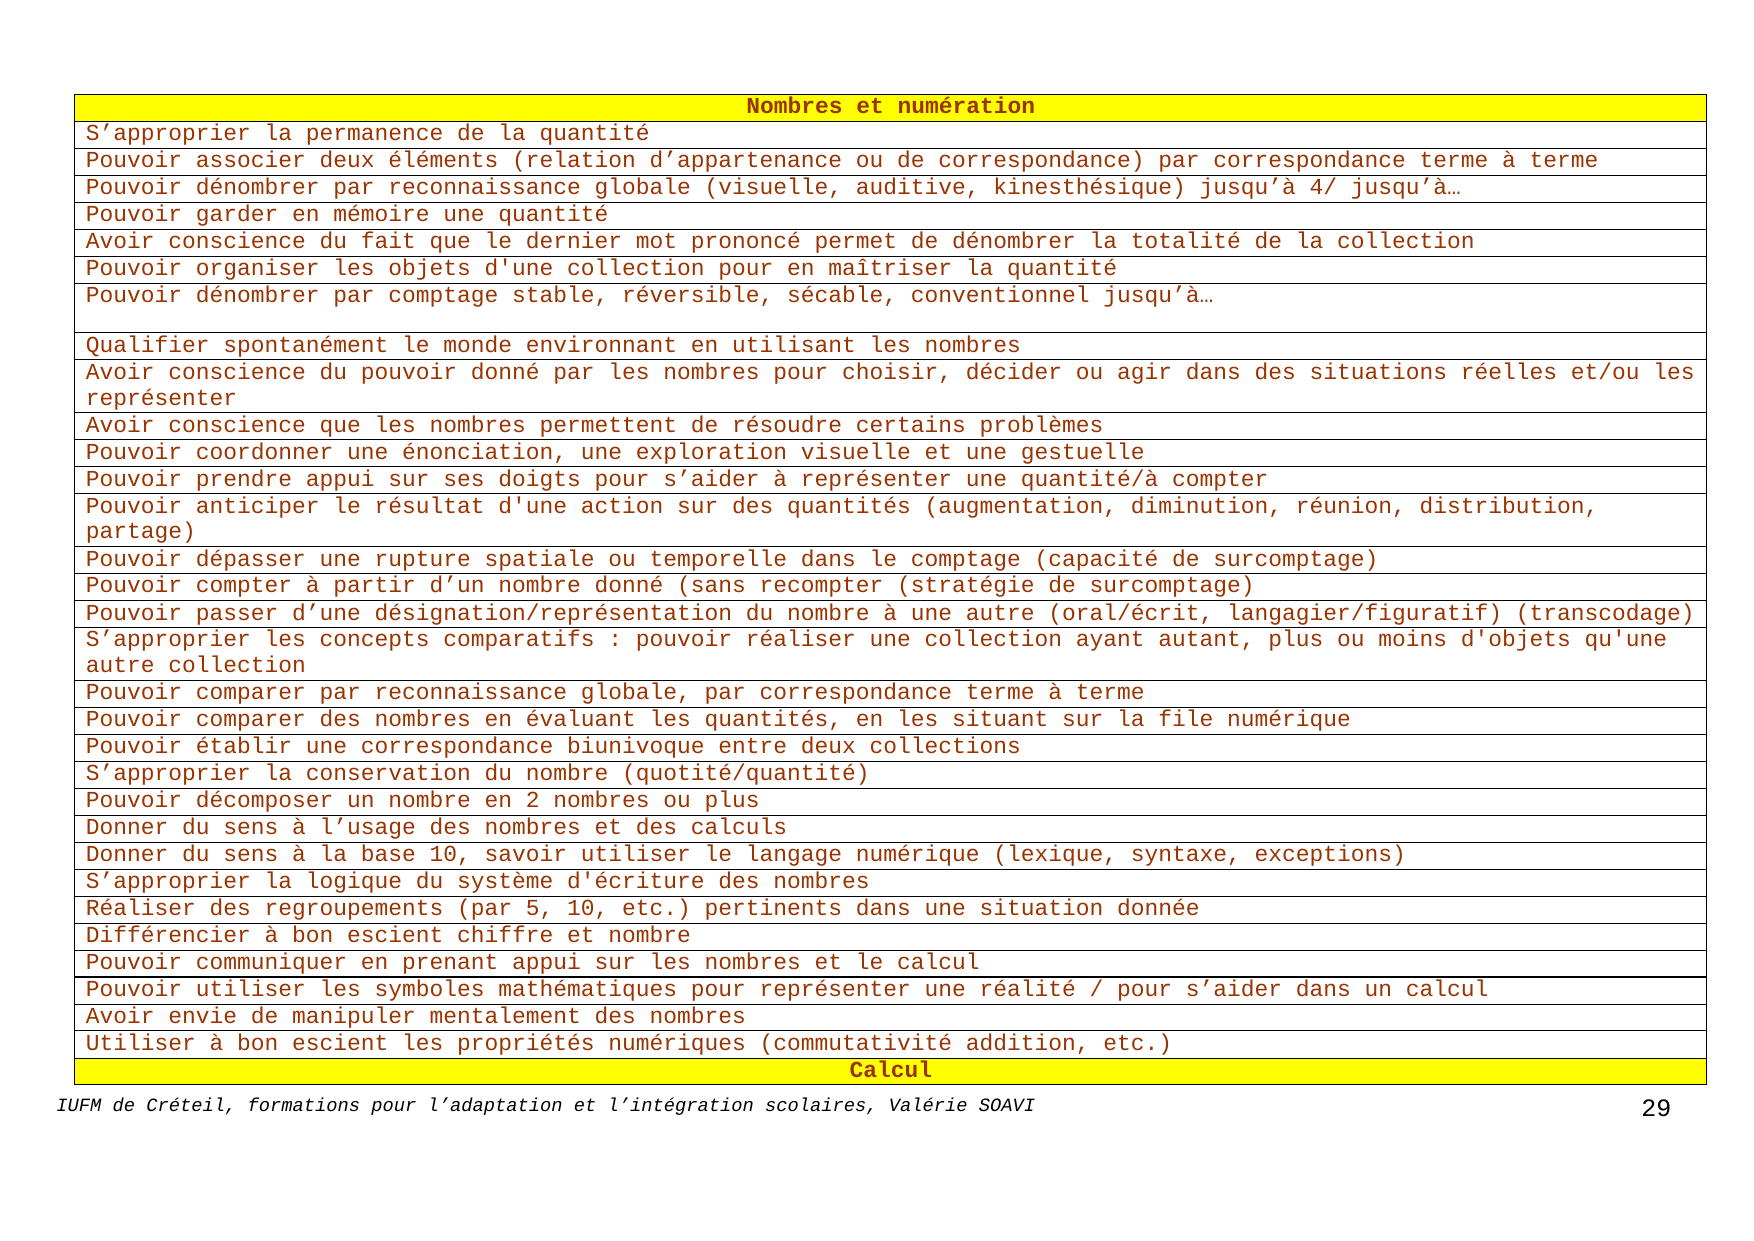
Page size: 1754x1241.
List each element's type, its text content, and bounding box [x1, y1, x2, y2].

table_cell Donner du sens à l’usage des nombres et des calculs [75, 816, 1706, 842]
table_cell Pouvoir décomposer un nombre en 2 nombres ou plus [75, 789, 1706, 814]
table_cell Pouvoir garder en mémoire une quantité [75, 203, 1706, 228]
table_cell Pouvoir établir une correspondance biunivoque entre deux collections [75, 735, 1706, 761]
table_cell S’approprier la permanence de la quantité [75, 122, 1706, 148]
table_cell Pouvoir comparer par reconnaissance globale, par correspondance terme à terme [75, 681, 1706, 707]
table_cell Pouvoir dénombrer par comptage stable, réversible, sécable, conventionnel jusqu’à… [75, 284, 1706, 332]
table_cell Avoir envie de manipuler mentalement des nombres [75, 1005, 1706, 1030]
table_cell S’approprier la conservation du nombre (quotité/quantité) [75, 762, 1706, 788]
table_cell Pouvoir prendre appui sur ses doigts pour s’aider à représenter une quantité/à compter [75, 467, 1706, 493]
table_cell Pouvoir dénombrer par reconnaissance globale (visuelle, auditive, kinesthésique) jusqu’à 4/ jusqu’à… [75, 176, 1706, 202]
table_cell S’approprier les concepts comparatifs : pouvoir réaliser une collection ayant autant, plus ou moins d'objets qu'une autre collection [75, 628, 1706, 680]
table_cell Pouvoir associer deux éléments (relation d’appartenance ou de correspondance) par correspondance terme à terme [75, 149, 1706, 174]
table_cell Différencier à bon escient chiffre et nombre [75, 924, 1706, 949]
table_cell Pouvoir compter à partir d’un nombre donné (sans recompter (stratégie de surcomptage) [75, 574, 1706, 600]
table_cell Pouvoir dépasser une rupture spatiale ou temporelle dans le comptage (capacité de surcomptage) [75, 547, 1706, 573]
table_cell Pouvoir organiser les objets d'une collection pour en maîtriser la quantité [75, 257, 1706, 282]
table_cell Avoir conscience du fait que le dernier mot prononcé permet de dénombrer la totalité de la collection [75, 230, 1706, 256]
table_cell Donner du sens à la base 10, savoir utiliser le langage numérique (lexique, syntaxe, exceptions) [75, 843, 1706, 868]
table_cell Pouvoir comparer des nombres en évaluant les quantités, en les situant sur la file numérique [75, 708, 1706, 734]
table_cell Pouvoir passer d’une désignation/représentation du nombre à une autre (oral/écrit, langagier/figuratif) (transcodage) [75, 601, 1706, 627]
table_cell Calcul [75, 1059, 1706, 1084]
table_cell Nombres et numération [75, 95, 1706, 121]
table_cell Qualifier spontanément le monde environnant en utilisant les nombres [75, 333, 1706, 359]
table_cell Avoir conscience que les nombres permettent de résoudre certains problèmes [75, 413, 1706, 439]
table_cell Pouvoir communiquer en prenant appui sur les nombres et le calcul [75, 951, 1706, 976]
table_cell Réaliser des regroupements (par 5, 10, etc.) pertinents dans une situation donnée [75, 897, 1706, 922]
table_cell Pouvoir utiliser les symboles mathématiques pour représenter une réalité / pour s’aider dans un calcul [75, 978, 1706, 1003]
table_cell Avoir conscience du pouvoir donné par les nombres pour choisir, décider ou agir dans des situations réelles et/ou les représenter [75, 360, 1706, 412]
table_cell Pouvoir anticiper le résultat d'une action sur des quantités (augmentation, diminution, réunion, distribution, partage) [75, 494, 1706, 546]
table_cell S’approprier la logique du système d'écriture des nombres [75, 870, 1706, 896]
table_cell Utiliser à bon escient les propriétés numériques (commutativité addition, etc.) [75, 1031, 1706, 1057]
table_cell Pouvoir coordonner une énonciation, une exploration visuelle et une gestuelle [75, 440, 1706, 466]
